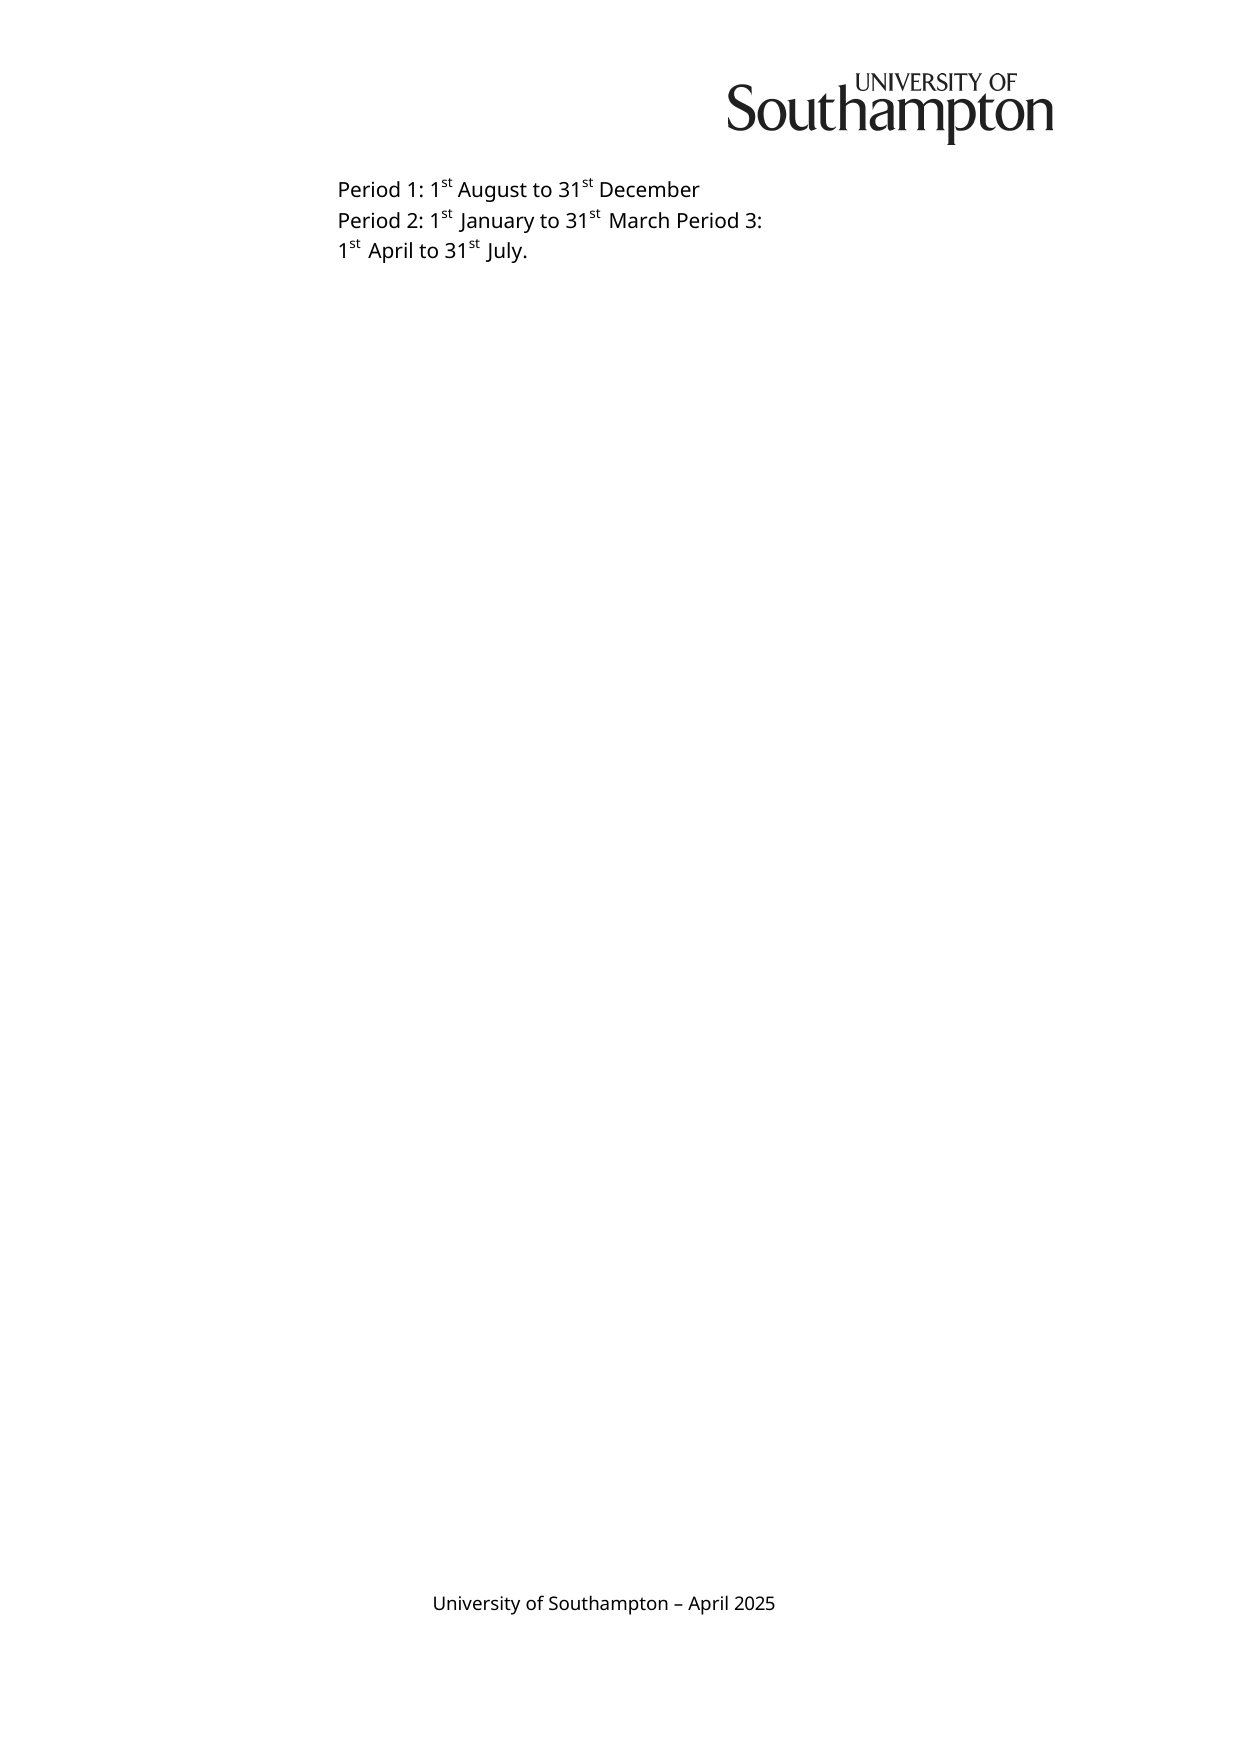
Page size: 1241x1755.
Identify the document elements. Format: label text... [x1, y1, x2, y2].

text Period 1: 1st August to 31st December Period 2: 1st January to 31st March Period 3: 1st April to 31st July. [337, 173, 766, 265]
